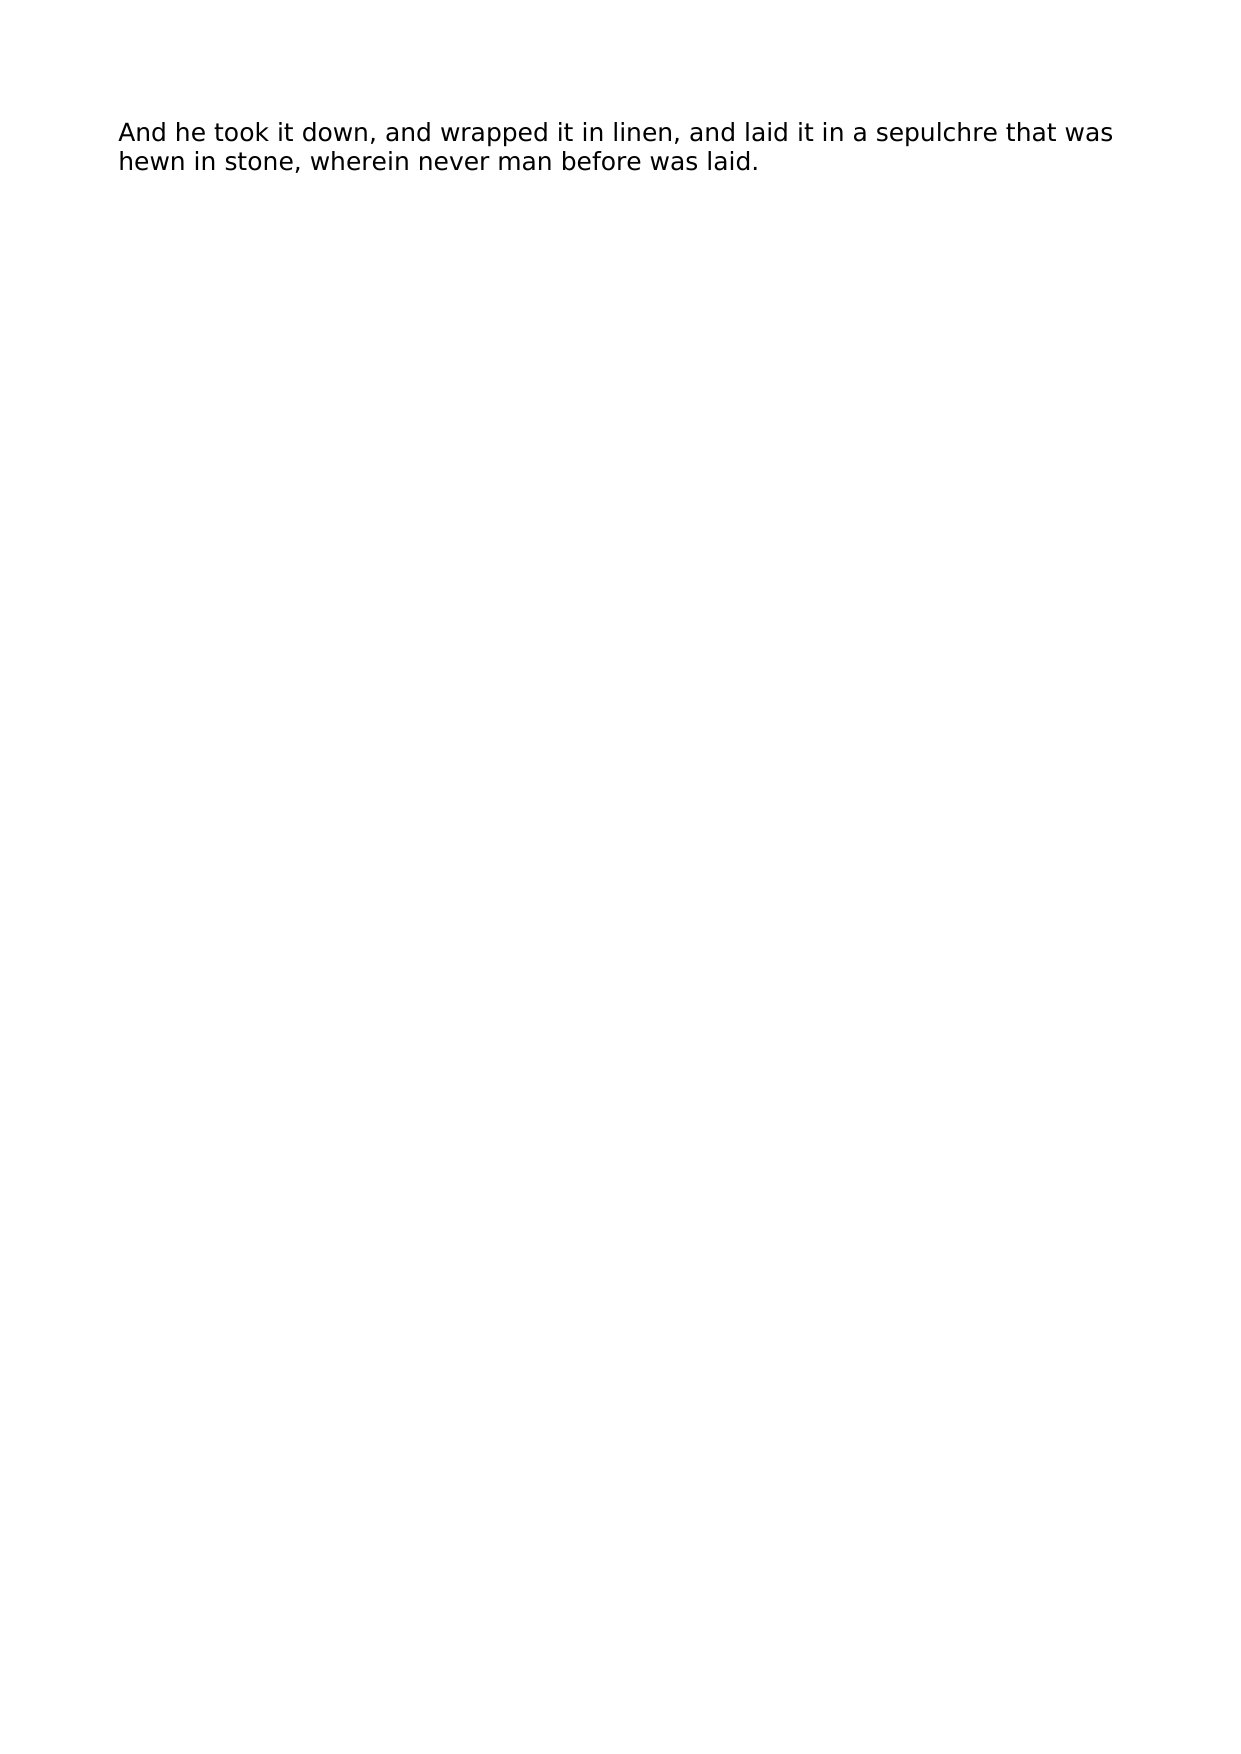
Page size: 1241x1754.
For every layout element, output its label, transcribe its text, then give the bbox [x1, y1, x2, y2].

text And he took it down, and wrapped it in linen, and laid it in a sepulchre that was hewn in stone, wherein never man before was laid. [118, 118, 1122, 176]
